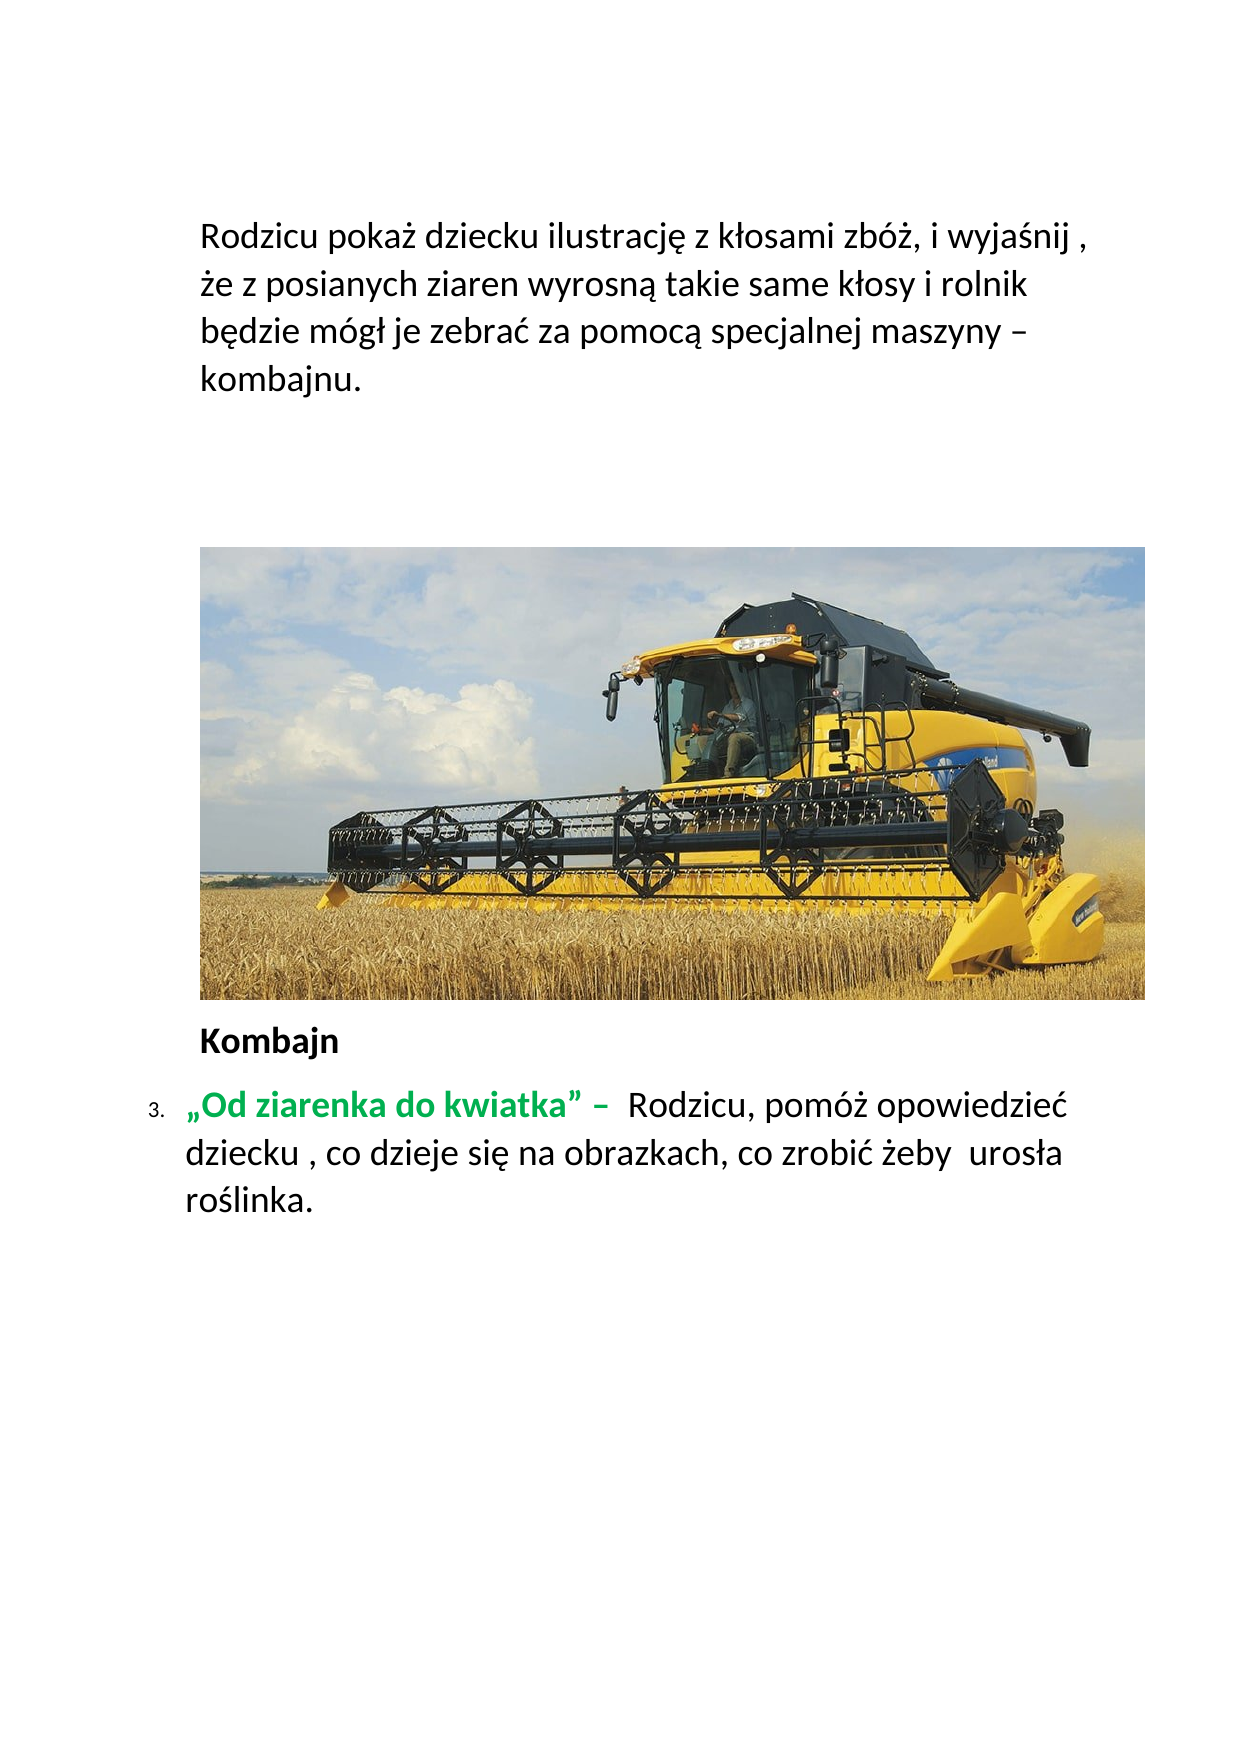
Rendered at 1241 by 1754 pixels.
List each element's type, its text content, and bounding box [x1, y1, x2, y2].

list „Od ziarenka do kwiatka” – Rodzicu, pomóż opowiedzieć dziecku , co dzieje się na obrazkach, co zrobić żeby urosła roślinka. [148, 1081, 1093, 1222]
list Kombajn [200, 1017, 1093, 1063]
list Rodzicu pokaż dziecku ilustrację z kłosami zbóż, i wyjaśnij , że z posianych ziaren wyrosną takie same kłosy i rolnik będzie mógł je zebrać za pomocą specjalnej maszyny – kombajnu. [200, 212, 1093, 401]
